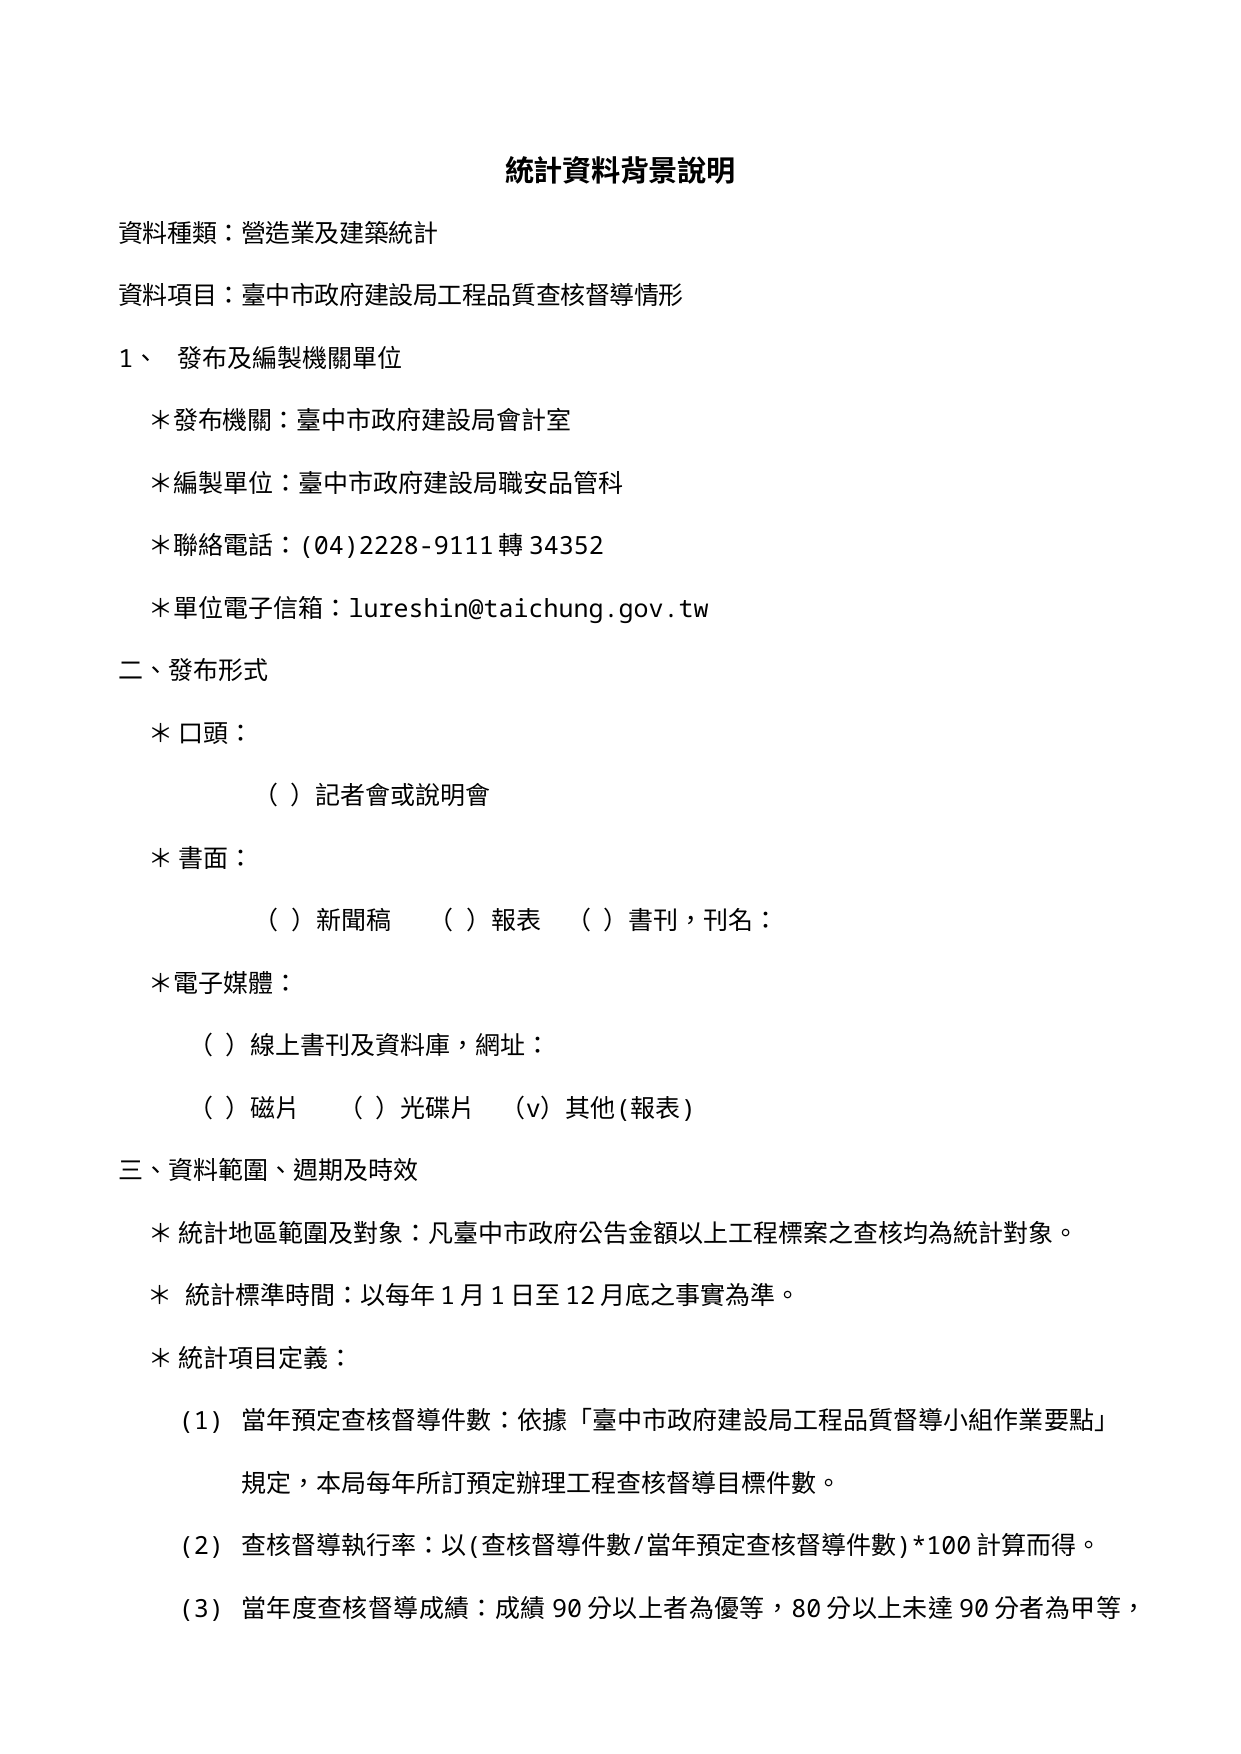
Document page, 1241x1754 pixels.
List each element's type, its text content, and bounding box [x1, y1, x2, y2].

list 發布及編製機關單位 [118, 314, 1122, 377]
text ＊單位電子信箱：lureshin@taichung.gov.tw [149, 564, 1122, 627]
text ＊ 統計標準時間：以每年1月1日至12月底之事實為準。 [118, 1252, 1122, 1314]
list 統計地區範圍及對象：凡臺中市政府公告金額以上工程標案之查核均為統計對象。 [149, 1189, 1122, 1252]
text 二、發布形式 [118, 627, 1122, 689]
list 當年度查核督導成績：成績90分以上者為優等，80分以上未達90分者為甲等，70分以上未達80分者為乙等，未達70分者為丙等。 [178, 1564, 1122, 1627]
text ＊編製單位：臺中市政府建設局職安品管科 [149, 439, 1122, 502]
text 統計資料背景說明 [118, 127, 1122, 189]
list 查核督導執行率：以(查核督導件數/當年預定查核督導件數)*100計算而得。 [178, 1502, 1122, 1564]
text （ ）新聞稿 （ ）報表 （ ）書刊，刊名： [149, 877, 1122, 939]
list 書面： [149, 814, 1122, 877]
text 三、資料範圍、週期及時效 [118, 1127, 1122, 1189]
text （ ）記者會或說明會 [118, 752, 1122, 814]
text 資料項目：臺中市政府建設局工程品質查核督導情形 [118, 252, 1122, 314]
text ＊電子媒體： [149, 939, 1122, 1002]
list 口頭： [149, 689, 1122, 752]
text 資料種類：營造業及建築統計 [118, 189, 1122, 252]
text （ ）線上書刊及資料庫，網址： [188, 1002, 1156, 1064]
list 統計項目定義： [149, 1314, 1122, 1377]
list 當年預定查核督導件數：依據「臺中市政府建設局工程品質督導小組作業要點」規定，本局每年所訂預定辦理工程查核督導目標件數。 [178, 1377, 1122, 1502]
text ＊發布機關：臺中市政府建設局會計室 [149, 377, 1122, 439]
text （ ）磁片 （ ）光碟片 （v）其他(報表) [188, 1064, 1156, 1127]
text ＊聯絡電話：(04)2228-9111轉34352 [149, 502, 1122, 564]
